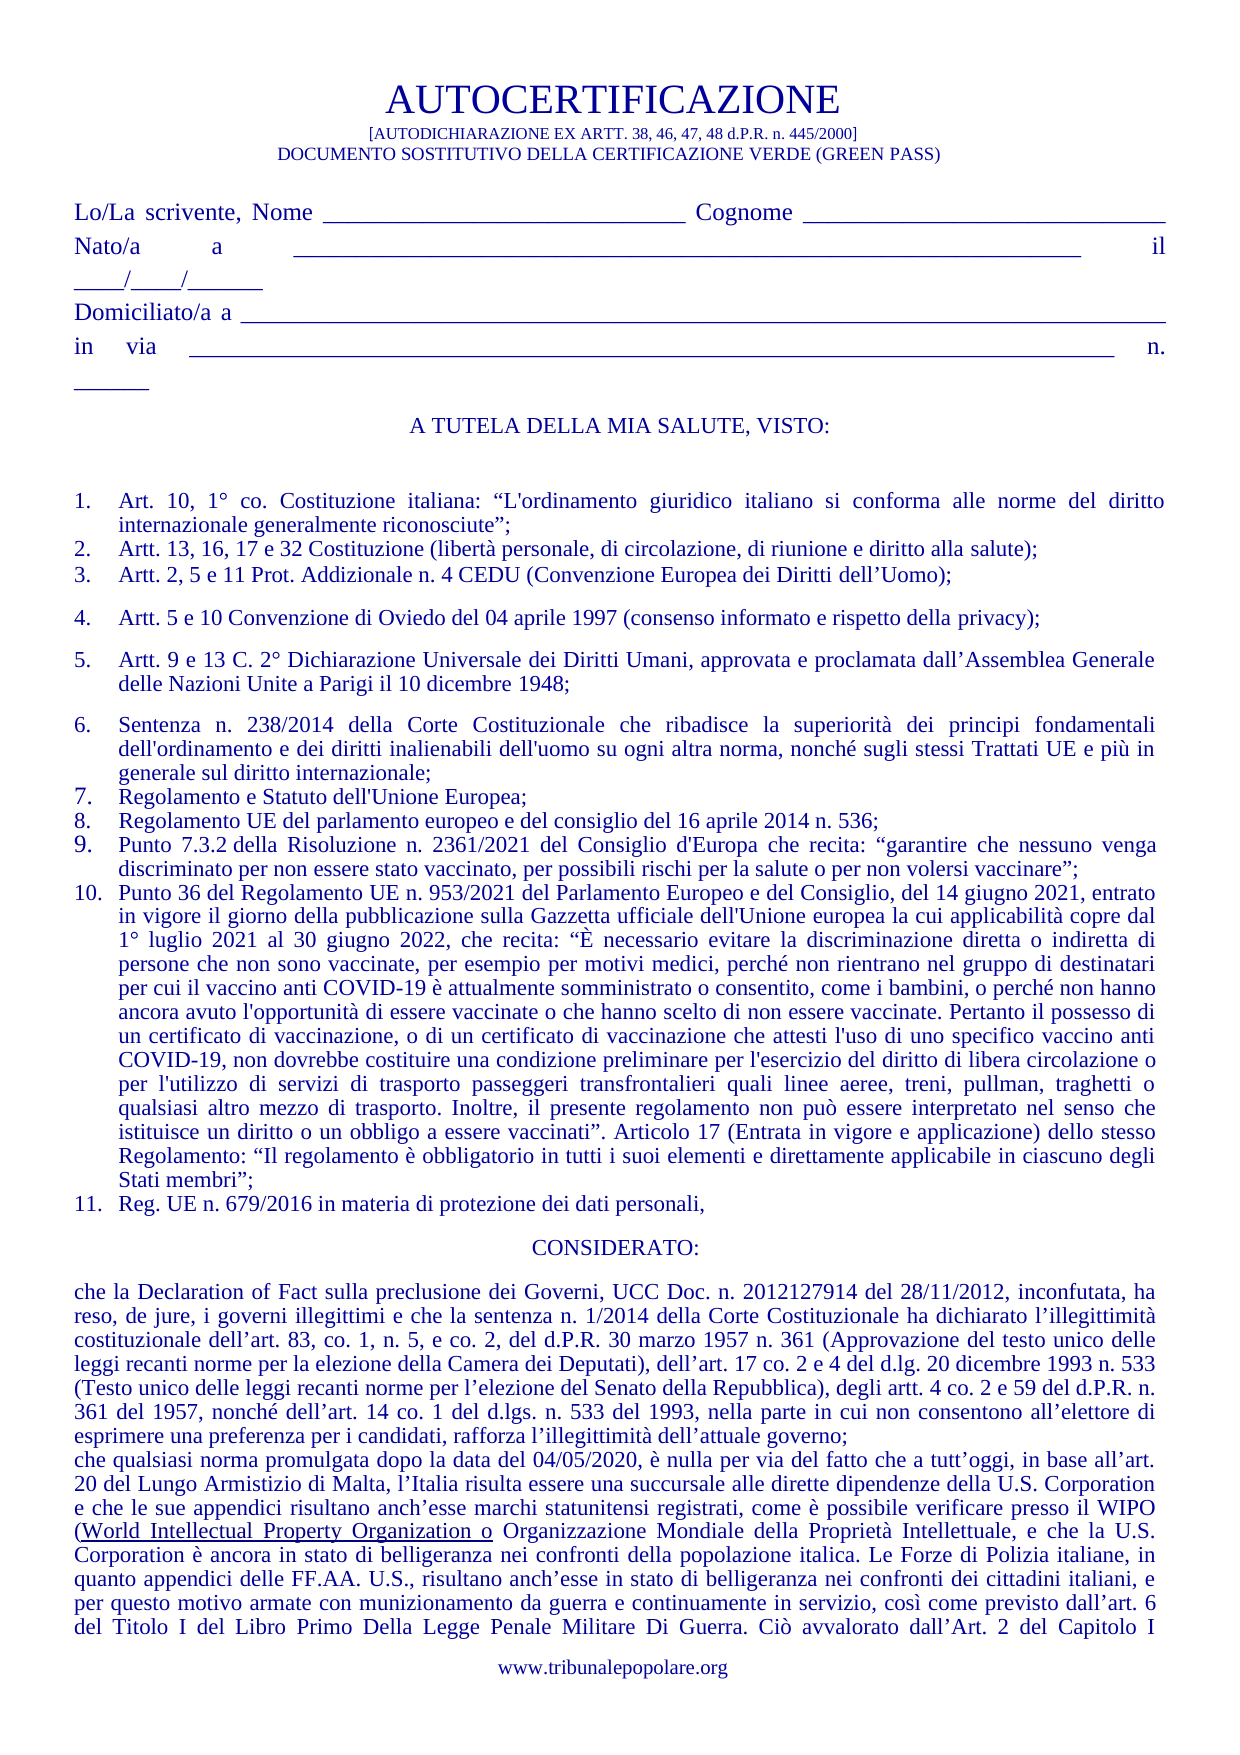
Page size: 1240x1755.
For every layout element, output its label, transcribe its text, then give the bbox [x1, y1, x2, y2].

list Punto 36 del Regolamento UE n. 953/2021 del Parlamento Europeo e del Consiglio, del 14 giugno 2021, entrato in vigore il giorno della pubblicazione sulla Gazzetta ufficiale dell'Unione europea la cui applicabilità copre dal 1° luglio 2021 al 30 giugno 2022, che recita: “È necessario evitare la discriminazione diretta o indiretta di persone che non sono vaccinate, per esempio per motivi medici, perché non rientrano nel gruppo di destinatari per cui il vaccino anti COVID-19 è attualmente somministrato o consentito, come i bambini, o perché non hanno ancora avuto l'opportunità di essere vaccinate o che hanno scelto di non essere vaccinate. Pertanto il possesso di un certificato di vaccinazione, o di un certificato di vaccinazione che attesti l'uso di uno specifico vaccino anti COVID-19, non dovrebbe costituire una condizione preliminare per l'esercizio del diritto di libera circolazione o per l'utilizzo di servizi di trasporto passeggeri transfrontalieri quali linee aeree, treni, pullman, traghetti o qualsiasi altro mezzo di trasporto. Inoltre, il presente regolamento non può essere interpretato nel senso che istituisce un diritto o un obbligo a essere vaccinati”. Articolo 17 (Entrata in vigore e applicazione) dello stesso Regolamento: “Il regolamento è obbligatorio in tutti i suoi elementi e direttamente applicabile in ciascuno degli Stati membri”; [74, 881, 1157, 1192]
list Regolamento UE del parlamento europeo e del consiglio del 16 aprile 2014 n. 536; [74, 809, 1166, 833]
list Regolamento e Statuto dell'Unione Europea; [74, 785, 1157, 809]
text che qualsiasi norma promulgata dopo la data del 04/05/2020, è nulla per via del fatto che a tutt’oggi, in base all’art. 20 del Lungo Armistizio di Malta, l’Italia risulta essere una succursale alle dirette dipendenze della U.S. Corporation e che le sue appendici risultano anch’esse marchi statunitensi registrati, come è possibile verificare presso il WIPO (World Intellectual Property Organization o Organizzazione Mondiale della Proprietà Intellettuale, e che la U.S. Corporation è ancora in stato di belligeranza nei confronti della popolazione italica. Le Forze di Polizia italiane, in quanto appendici delle FF.AA. U.S., risultano anch’esse in stato di belligeranza nei confronti dei cittadini italiani, e per questo motivo armate con munizionamento da guerra e continuamente in servizio, così come previsto dall’art. 6 del Titolo I del Libro Primo Della Legge Penale Militare Di Guerra. Ciò avvalorato dall’Art. 2 del Capitolo I [74, 1448, 1157, 1639]
text Domiciliato/a a __________________________________________________________________________ in via __________________________________________________________________________ n. ______ [74, 294, 1166, 394]
text A TUTELA DELLA MIA SALUTE, VISTO: [74, 413, 1166, 439]
text AUTOCERTIFICAZIONE [74, 75, 1152, 123]
list Artt. 9 e 13 C. 2° Dichiarazione Universale dei Diritti Umani, approvata e proclamata dall’Assemblea Generale delle Nazioni Unite a Parigi il 10 dicembre 1948; [74, 648, 1157, 696]
list Punto 7.3.2 della Risoluzione n. 2361/2021 del Consiglio d'Europa che recita: “garantire che nessuno venga discriminato per non essere stato vaccinato, per possibili rischi per la salute o per non volersi vaccinare”; [74, 833, 1157, 881]
text DOCUMENTO SOSTITUTIVO DELLA CERTIFICAZIONE VERDE (GREEN PASS) [74, 144, 1143, 164]
list Artt. 13, 16, 17 e 32 Costituzione (libertà personale, di circolazione, di riunione e diritto alla salute); [74, 537, 1166, 561]
list Artt. 2, 5 e 11 Prot. Addizionale n. 4 CEDU (Convenzione Europea dei Diritti dell’Uomo); [74, 563, 1166, 587]
list Artt. 5 e 10 Convenzione di Oviedo del 04 aprile 1997 (consenso informato e rispetto della privacy); [74, 606, 1166, 630]
list Art. 10, 1° co. Costituzione italiana: “L'ordinamento giuridico italiano si conforma alle norme del diritto internazionale generalmente riconosciute”; [74, 489, 1166, 537]
text Lo/La scrivente, Nome _____________________________ Cognome _____________________________ Nato/a a _______________________________________________________________ il ____/____/______ [74, 194, 1166, 294]
list Sentenza n. 238/2014 della Corte Costituzionale che ribadisce la superiorità dei principi fondamentali dell'ordinamento e dei diritti inalienabili dell'uomo su ogni altra norma, nonché sugli stessi Trattati UE e più in generale sul diritto internazionale; [74, 713, 1157, 785]
text [AUTODICHIARAZIONE EX ARTT. 38, 46, 47, 48 d.P.R. n. 445/2000] [74, 123, 1152, 144]
text che la Declaration of Fact sulla preclusione dei Governi, UCC Doc. n. 2012127914 del 28/11/2012, inconfutata, ha reso, de jure, i governi illegittimi e che la sentenza n. 1/2014 della Corte Costituzionale ha dichiarato l’illegittimità costituzionale dell’art. 83, co. 1, n. 5, e co. 2, del d.P.R. 30 marzo 1957 n. 361 (Approvazione del testo unico delle leggi recanti norme per la elezione della Camera dei Deputati), dell’art. 17 co. 2 e 4 del d.lg. 20 dicembre 1993 n. 533 (Testo unico delle leggi recanti norme per l’elezione del Senato della Repubblica), degli artt. 4 co. 2 e 59 del d.P.R. n. 361 del 1957, nonché dell’art. 14 co. 1 del d.lgs. n. 533 del 1993, nella parte in cui non consentono all’elettore di esprimere una preferenza per i candidati, rafforza l’illegittimità dell’attuale governo; [74, 1280, 1157, 1448]
text CONSIDERATO: [74, 1234, 1157, 1261]
list Reg. UE n. 679/2016 in materia di protezione dei dati personali, [74, 1192, 1157, 1216]
